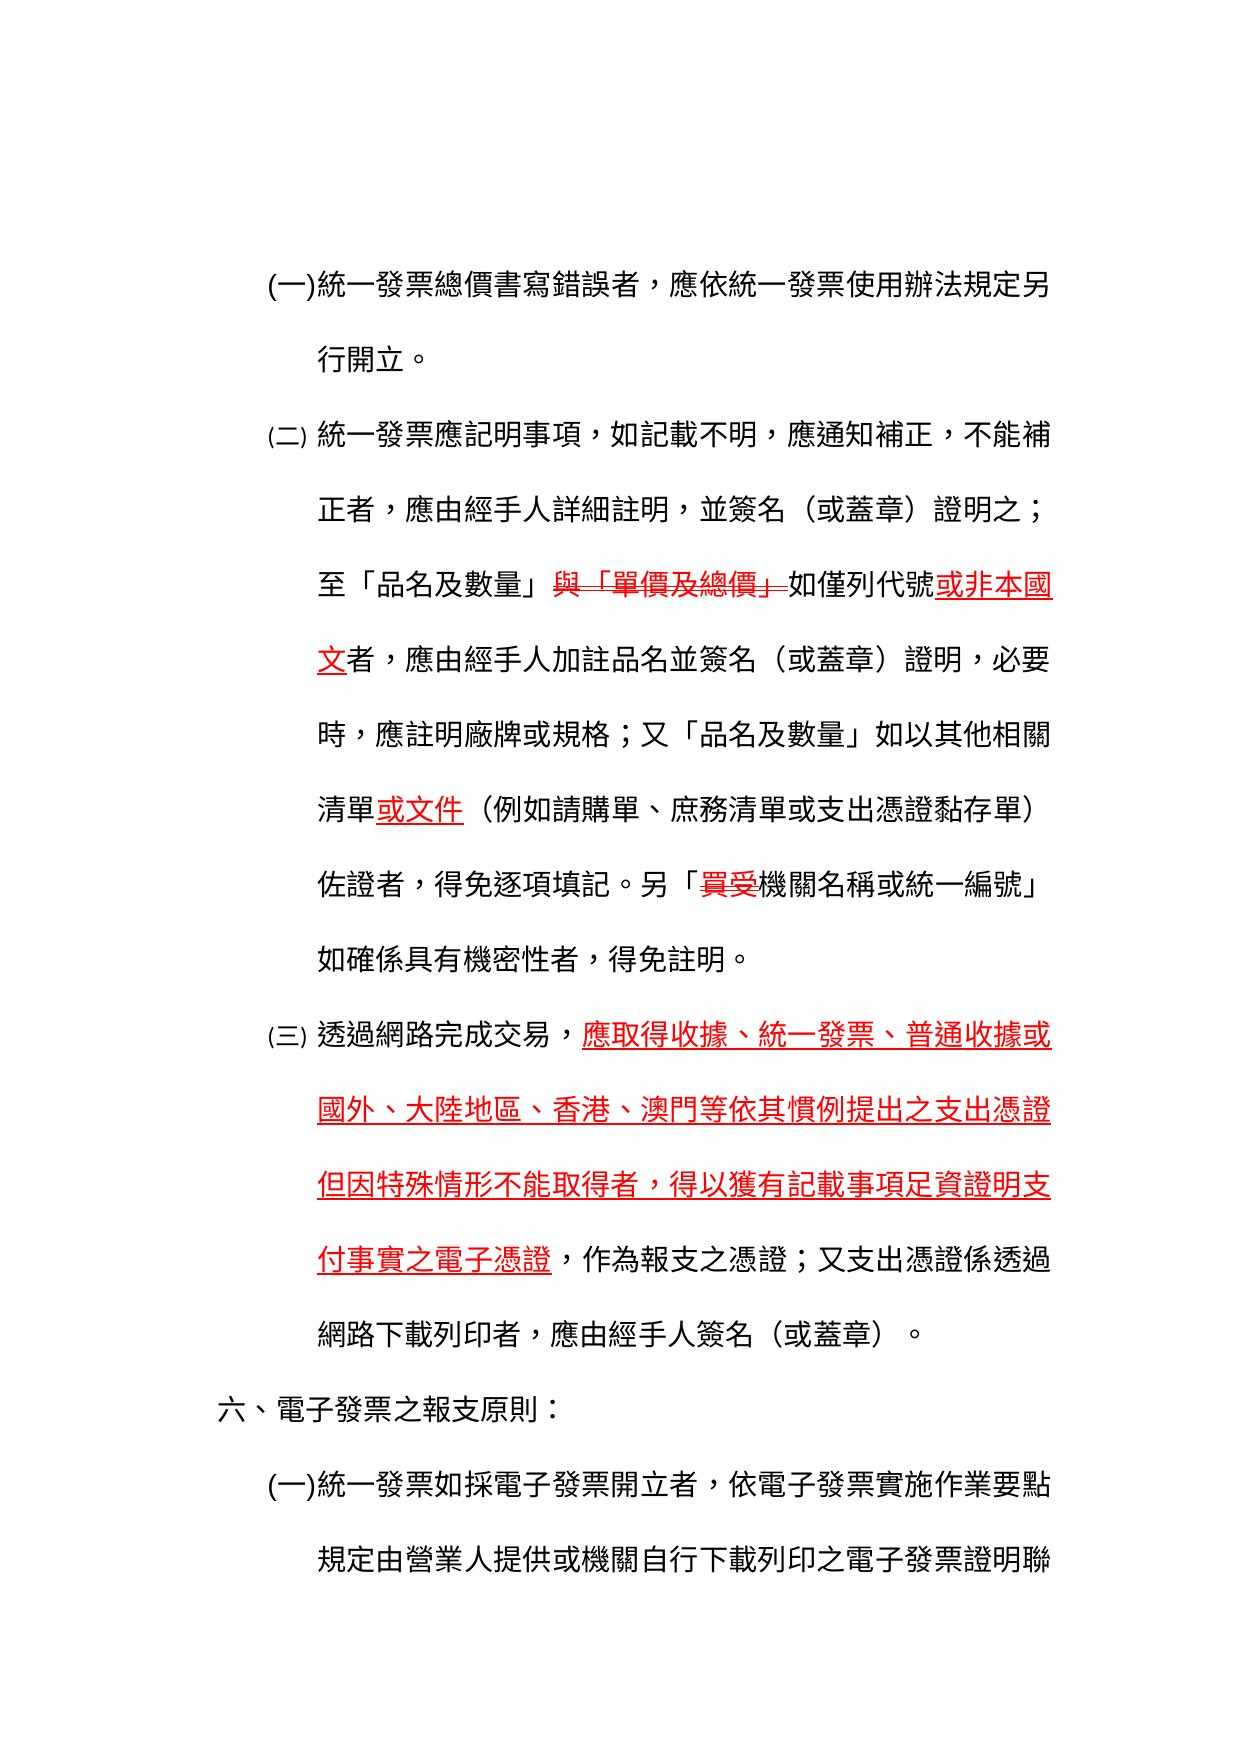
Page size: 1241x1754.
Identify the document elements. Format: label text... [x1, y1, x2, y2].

list 電子發票之報支原則： [217, 1370, 1053, 1445]
list 統一發票總價書寫錯誤者，應依統一發票使用辦法規定另行開立。 [267, 245, 1053, 395]
list 透過網路完成交易，應取得收據、統一發票、普通收據或國外、大陸地區、香港、澳門等依其慣例提出之支出憑證。但因特殊情形不能取得者，得以獲有記載事項足資證明支付事實之電子憑證，作為報支之憑證；又支出憑證係透過網路下載列印者，應由經手人簽名（或蓋章）。 [267, 995, 1053, 1370]
list 統一發票應記明事項，如記載不明，應通知補正，不能補正者，應由經手人詳細註明，並簽名（或蓋章）證明之；至「品名及數量」與「單價及總價」如僅列代號或非本國文者，應由經手人加註品名並簽名（或蓋章）證明，必要時，應註明廠牌或規格；又「品名及數量」如以其他相關清單或文件（例如請購單、庶務清單或支出憑證黏存單）佐證者，得免逐項填記。另「買受機關名稱或統一編號」如確係具有機密性者，得免註明。 [267, 395, 1053, 995]
list 統一發票如採電子發票開立者，依電子發票實施作業要點規定由營業人提供或機關自行下載列印之電子發票證明聯，均得作為支出憑證。 [267, 1445, 1053, 1595]
